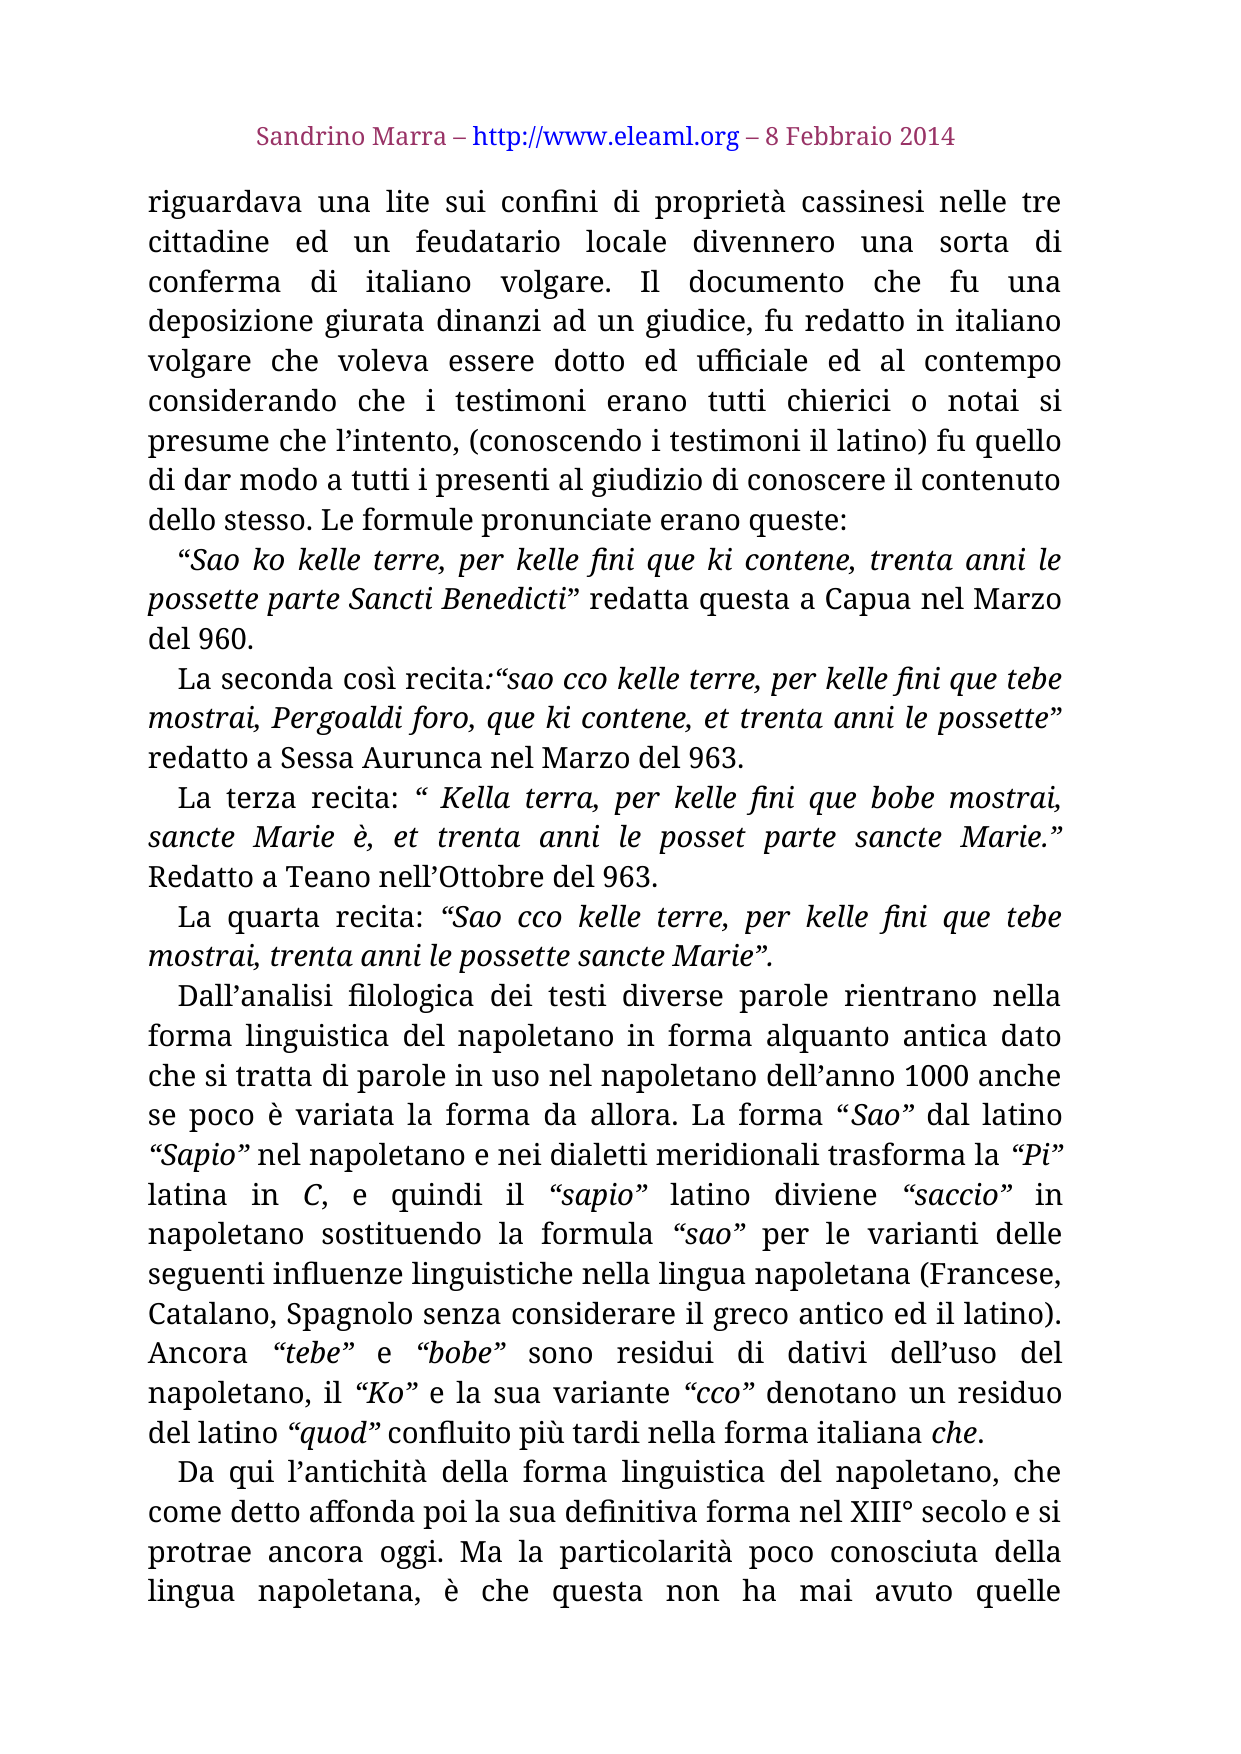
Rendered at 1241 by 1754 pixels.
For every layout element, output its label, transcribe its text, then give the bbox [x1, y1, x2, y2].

text La quarta recita: “Sao cco kelle terre, per kelle fini que tebe mostrai, trenta anni le possette sancte Marie”. [148, 896, 1063, 975]
text “Sao ko kelle terre, per kelle fini que ki contene, trenta anni le possette parte Sancti Benedicti” redatta questa a Capua nel Marzo del 960. [148, 539, 1063, 658]
text La seconda così recita:“sao cco kelle terre, per kelle fini que tebe mostrai, Pergoaldi foro, que ki contene, et trenta anni le possette” redatto a Sessa Aurunca nel Marzo del 963. [148, 658, 1063, 777]
text Da qui l’antichità della forma linguistica del napoletano, che come detto affonda poi la sua definitiva forma nel XIII° secolo e si protrae ancora oggi. Ma la particolarità poco conosciuta della lingua napoletana, è che questa non ha mai avuto quelle [148, 1452, 1063, 1610]
text La terza recita: “ Kella terra, per kelle fini que bobe mostrai, sancte Marie è, et trenta anni le posset parte sancte Marie.” Redatto a Teano nell’Ottobre del 963. [148, 777, 1063, 896]
text riguardava una lite sui confini di proprietà cassinesi nelle tre cittadine ed un feudatario locale divennero una sorta di conferma di italiano volgare. Il documento che fu una deposizione giurata dinanzi ad un giudice, fu redatto in italiano volgare che voleva essere dotto ed ufficiale ed al contempo considerando che i testimoni erano tutti chierici o notai si presume che l’intento, (conoscendo i testimoni il latino) fu quello di dar modo a tutti i presenti al giudizio di conoscere il contenuto dello stesso. Le formule pronunciate erano queste: [148, 182, 1063, 539]
text Dall’analisi filologica dei testi diverse parole rientrano nella forma linguistica del napoletano in forma alquanto antica dato che si tratta di parole in uso nel napoletano dell’anno 1000 anche se poco è variata la forma da allora. La forma “Sao” dal latino “Sapio” nel napoletano e nei dialetti meridionali trasforma la “Pi” latina in C, e quindi il “sapio” latino diviene “saccio” in napoletano sostituendo la formula “sao” per le varianti delle seguenti influenze linguistiche nella lingua napoletana (Francese, Catalano, Spagnolo senza considerare il greco antico ed il latino). Ancora “tebe” e “bobe” sono residui di dativi dell’uso del napoletano, il “Ko” e la sua variante “cco” denotano un residuo del latino “quod” confluito più tardi nella forma italiana che. [148, 975, 1063, 1452]
